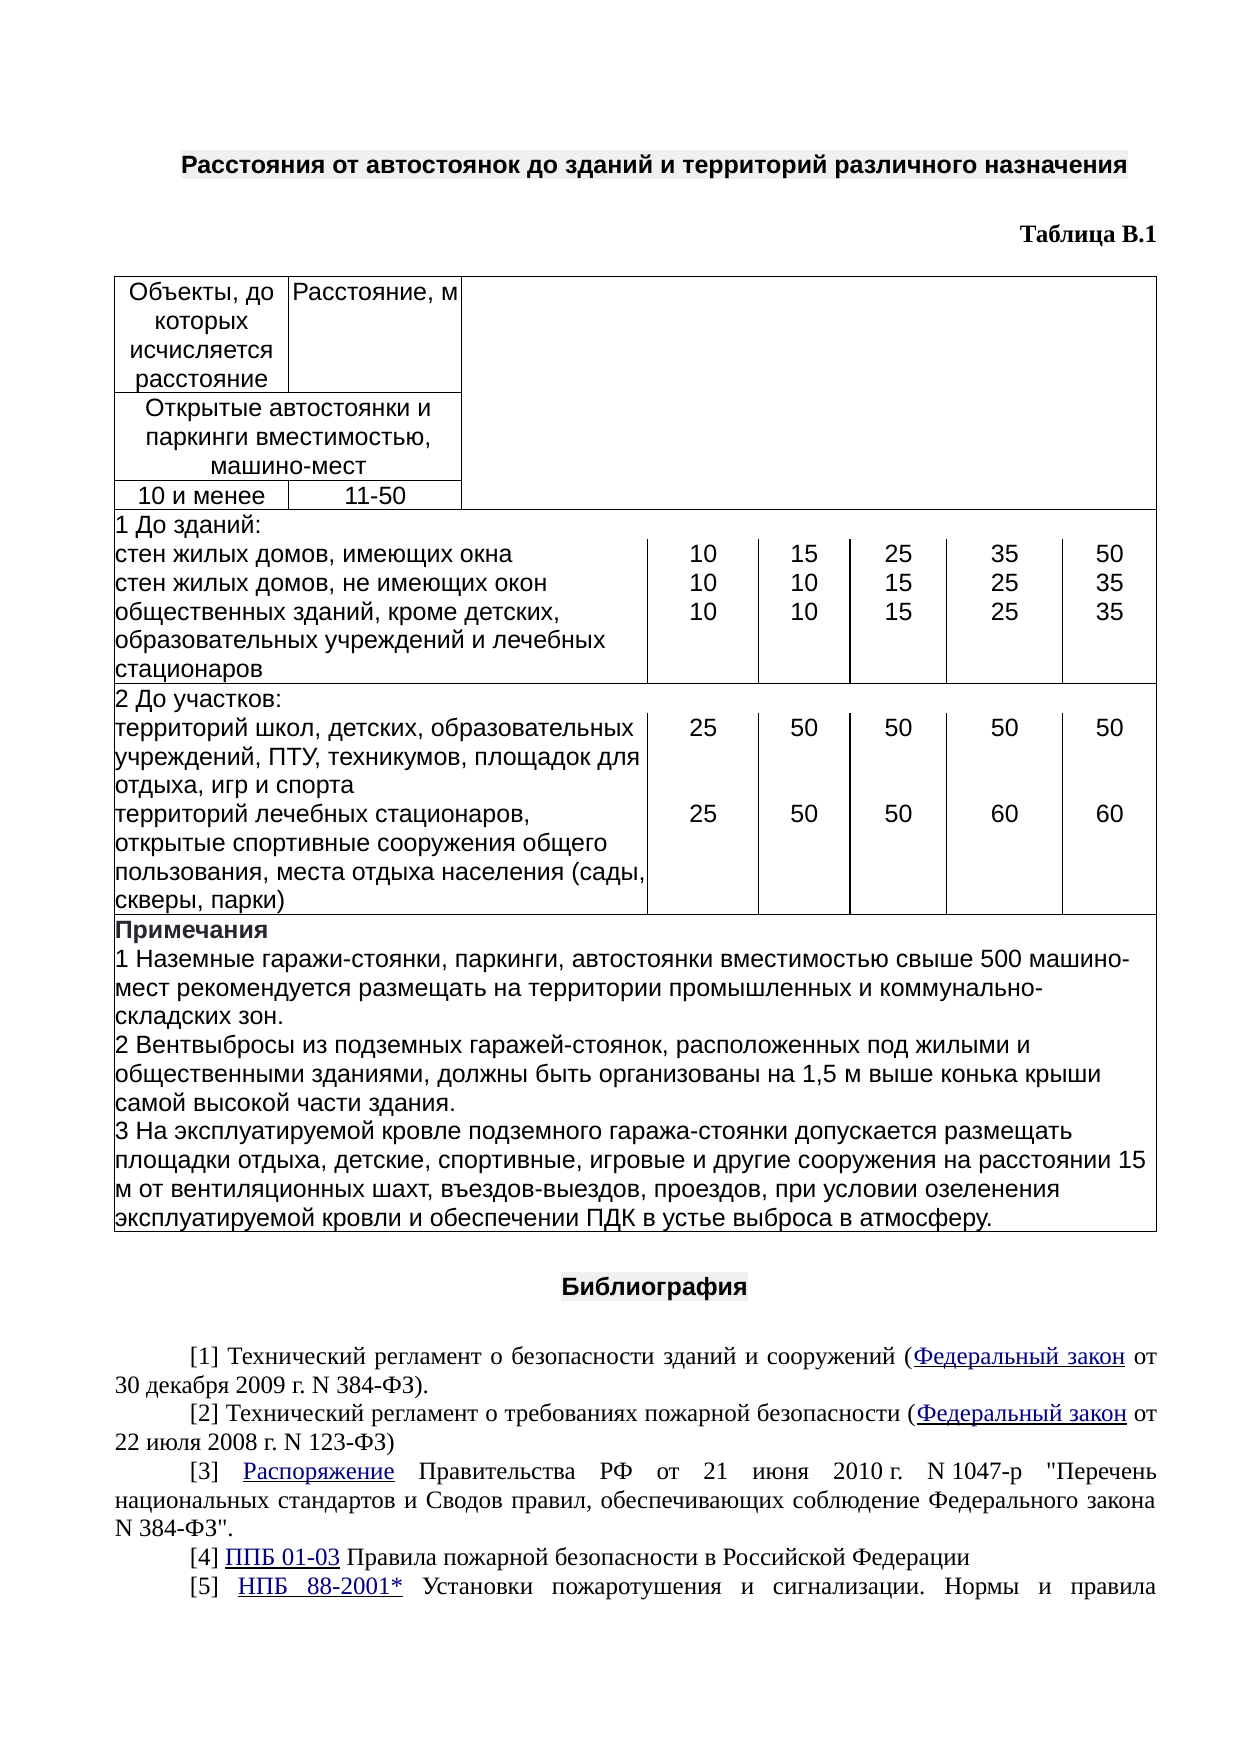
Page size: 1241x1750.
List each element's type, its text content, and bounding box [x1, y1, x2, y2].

table_cell 50 [851, 713, 946, 799]
text [5] НПБ 88-2001* Установки пожаротушения и сигнализации. Нормы и правила [114, 1571, 1157, 1600]
table_cell 15 [759, 539, 849, 568]
table_cell 2 Вентвыбросы из подземных гаражей-стоянок, расположенных под жилыми и общественными зданиями, должны быть организованы на 1,5 м выше конька крыши самой высокой части здания. [115, 1030, 1156, 1116]
table_cell 50 [851, 799, 946, 914]
table_cell 25 [851, 539, 946, 568]
table_cell 25 [648, 799, 758, 914]
text [3] Распоряжение Правительства РФ от 21 июня 2010 г. N 1047-р "Перечень национальных стандартов и Сводов правил, обеспечивающих соблюдение Федерального закона N 384-ФЗ". [114, 1456, 1157, 1542]
table_cell 60 [1063, 799, 1156, 914]
table_cell 1 До зданий: [115, 510, 648, 539]
table_cell территорий лечебных стационаров, открытые спортивные сооружения общего пользования, места отдыха населения (сады, скверы, парки) [115, 799, 647, 914]
table_header [462, 277, 1156, 509]
table_cell Примечания [115, 915, 1156, 944]
table_cell 35 [1063, 568, 1156, 597]
table_cell 1 Наземные гаражи-стоянки, паркинги, автостоянки вместимостью свыше 500 машино-мест рекомендуется размещать на территории промышленных и коммунально-складских зон. [115, 944, 1156, 1030]
text [4] ППБ 01-03 Правила пожарной безопасности в Российской Федерации [114, 1542, 1157, 1571]
table_cell стен жилых домов, имеющих окна [115, 539, 647, 568]
table_header Расстояние, м [289, 277, 461, 392]
table_cell 10 [648, 568, 758, 597]
text [2] Технический регламент о требованиях пожарной безопасности (Федеральный закон от 22 июля 2008 г. N 123-ФЗ) [114, 1398, 1157, 1456]
table_cell территорий школ, детских, образовательных учреждений, ПТУ, техникумов, площадок для отдыха, игр и спорта [115, 713, 647, 799]
table_cell 50 [759, 713, 849, 799]
table_cell общественных зданий, кроме детских, образовательных учреждений и лечебных стационаров [115, 597, 647, 683]
table_cell Открытые автостоянки и паркинги вместимостью, машино-мест [115, 393, 461, 479]
table_cell 50 [1063, 713, 1156, 799]
table_cell [648, 510, 1156, 539]
table_cell 10 [648, 597, 758, 683]
table_cell стен жилых домов, не имеющих окон [115, 568, 647, 597]
table_cell 25 [947, 597, 1062, 683]
table_cell 10 [759, 597, 849, 683]
table_cell 35 [1063, 597, 1156, 683]
subtitle Библиография [152, 1272, 561, 1301]
table_cell 11-50 [289, 481, 461, 509]
text Таблица В.1 [114, 219, 1157, 247]
table_cell 50 [947, 713, 1062, 799]
table_cell 60 [947, 799, 1062, 914]
table_cell 10 [759, 568, 849, 597]
table_header Объекты, до которых исчисляется расстояние [115, 277, 288, 392]
table_cell 50 [1063, 539, 1156, 568]
table_cell 25 [648, 713, 758, 799]
table_cell 10 и менее [115, 481, 288, 509]
table_cell 35 [947, 539, 1062, 568]
table_cell 25 [947, 568, 1062, 597]
table_cell 3 На эксплуатируемой кровле подземного гаража-стоянки допускается размещать площадки отдыха, детские, спортивные, игровые и другие сооружения на расстоянии 15 м от вентиляционных шахт, въездов-выездов, проездов, при условии озеленения эксплуатируемой кровли и обеспечении ПДК в устье выброса в атмосферу. [115, 1116, 1156, 1231]
text [1] Технический регламент о безопасности зданий и сооружений (Федеральный закон от 30 декабря 2009 г. N 384-ФЗ). [114, 1341, 1157, 1398]
table_cell 50 [759, 799, 849, 914]
table_cell 2 До участков: [115, 684, 648, 713]
table_cell [648, 684, 1156, 713]
subtitle Библиография [748, 1272, 1157, 1301]
table_cell 10 [648, 539, 758, 568]
table_cell 15 [851, 597, 946, 683]
table_cell 15 [851, 568, 946, 597]
